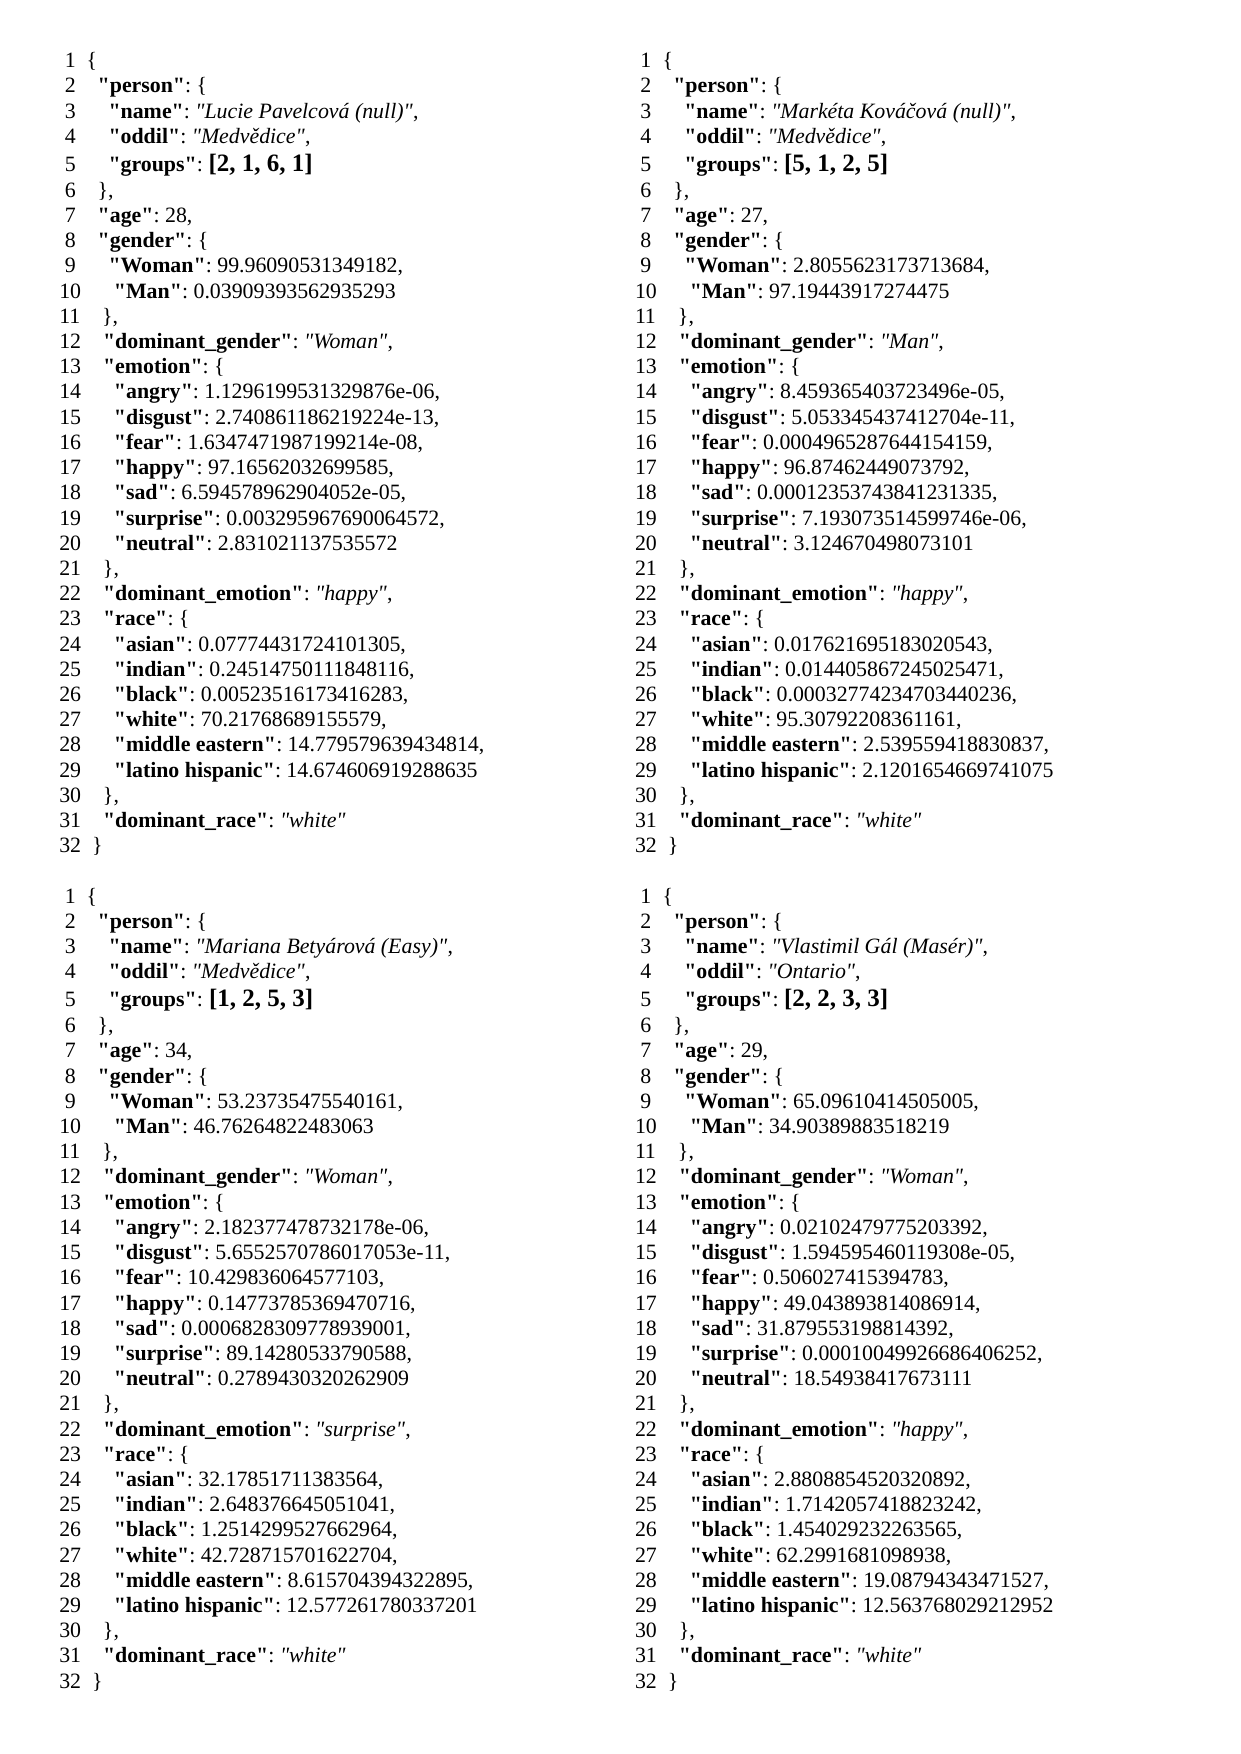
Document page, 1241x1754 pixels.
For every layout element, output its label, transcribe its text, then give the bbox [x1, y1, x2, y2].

text 24 "asian": 0.017621695183020543, [635, 631, 1181, 656]
text 14 "angry": 1.1296199531329876e-06, [59, 378, 605, 404]
text 29 "latino hispanic": 14.674606919288635 [59, 757, 605, 782]
text 5 "groups": [2, 1, 6, 1] [59, 148, 605, 177]
text 25 "indian": 0.014405867245025471, [635, 656, 1181, 681]
text 26 "black": 0.00032774234703440236, [635, 681, 1181, 706]
text 25 "indian": 1.7142057418823242, [635, 1491, 1181, 1516]
text 21 }, [59, 555, 605, 580]
text 15 "disgust": 2.740861186219224e-13, [59, 404, 605, 429]
text 3 "name": "Lucie Pavelcová (null)", [59, 98, 605, 123]
text 15 "disgust": 5.6552570786017053e-11, [59, 1239, 605, 1264]
text 13 "emotion": { [59, 353, 605, 378]
text 25 "indian": 0.24514750111848116, [59, 656, 605, 681]
text 9 "Woman": 65.09610414505005, [635, 1088, 1181, 1113]
text 28 "middle eastern": 14.779579639434814, [59, 731, 605, 757]
text 4 "oddil": "Medvědice", [59, 958, 605, 983]
text 12 "dominant_gender": "Woman", [59, 328, 605, 353]
text 17 "happy": 49.043893814086914, [635, 1289, 1181, 1315]
text 30 }, [59, 1617, 605, 1642]
text 23 "race": { [59, 605, 605, 631]
text 7 "age": 27, [635, 202, 1181, 227]
text 6 }, [59, 1012, 605, 1037]
text 29 "latino hispanic": 12.577261780337201 [59, 1592, 605, 1617]
text 27 "white": 95.30792208361161, [635, 706, 1181, 731]
text 22 "dominant_emotion": "happy", [59, 580, 605, 605]
text 1 { [59, 47, 605, 72]
text 18 "sad": 0.0006828309778939001, [59, 1315, 605, 1340]
text 17 "happy": 0.14773785369470716, [59, 1289, 605, 1315]
text 1 { [635, 47, 1181, 72]
text 21 }, [635, 1390, 1181, 1416]
text 15 "disgust": 5.053345437412704e-11, [635, 404, 1181, 429]
text 12 "dominant_gender": "Woman", [635, 1163, 1181, 1189]
text 25 "indian": 2.648376645051041, [59, 1491, 605, 1516]
text 19 "surprise": 0.003295967690064572, [59, 504, 605, 530]
text 17 "happy": 96.87462449073792, [635, 454, 1181, 479]
text 11 }, [59, 303, 605, 328]
text 8 "gender": { [635, 1063, 1181, 1088]
text 12 "dominant_gender": "Woman", [59, 1163, 605, 1189]
text 20 "neutral": 2.831021137535572 [59, 530, 605, 555]
text 27 "white": 70.21768689155579, [59, 706, 605, 731]
text 5 "groups": [2, 2, 3, 3] [635, 983, 1181, 1012]
text 20 "neutral": 0.2789430320262909 [59, 1365, 605, 1390]
text 11 }, [635, 303, 1181, 328]
text 20 "neutral": 18.54938417673111 [635, 1365, 1181, 1390]
text 24 "asian": 2.8808854520320892, [635, 1466, 1181, 1491]
text 27 "white": 62.2991681098938, [635, 1542, 1181, 1567]
text 26 "black": 1.454029232263565, [635, 1516, 1181, 1542]
text 21 }, [635, 555, 1181, 580]
text 22 "dominant_emotion": "happy", [635, 1416, 1181, 1441]
text 29 "latino hispanic": 2.1201654669741075 [635, 757, 1181, 782]
text 28 "middle eastern": 2.539559418830837, [635, 731, 1181, 757]
text 2 "person": { [635, 908, 1181, 933]
text 24 "asian": 32.17851711383564, [59, 1466, 605, 1491]
text 8 "gender": { [635, 227, 1181, 252]
text 16 "fear": 1.6347471987199214e-08, [59, 429, 605, 454]
text 29 "latino hispanic": 12.563768029212952 [635, 1592, 1181, 1617]
text 1 { [635, 883, 1181, 908]
text 9 "Woman": 53.23735475540161, [59, 1088, 605, 1113]
text 7 "age": 29, [635, 1037, 1181, 1063]
text 7 "age": 28, [59, 202, 605, 227]
text 18 "sad": 0.00012353743841231335, [635, 479, 1181, 504]
text 10 "Man": 34.90389883518219 [635, 1113, 1181, 1138]
text 3 "name": "Mariana Betyárová (Easy)", [59, 933, 605, 958]
text 16 "fear": 0.506027415394783, [635, 1264, 1181, 1289]
text 12 "dominant_gender": "Man", [635, 328, 1181, 353]
text 30 }, [635, 782, 1181, 807]
text 13 "emotion": { [59, 1189, 605, 1214]
text 14 "angry": 0.02102479775203392, [635, 1214, 1181, 1239]
text 2 "person": { [59, 908, 605, 933]
text 17 "happy": 97.16562032699585, [59, 454, 605, 479]
text 4 "oddil": "Medvědice", [635, 123, 1181, 148]
text 18 "sad": 31.879553198814392, [635, 1315, 1181, 1340]
text 31 "dominant_race": "white" [635, 1642, 1181, 1668]
text 6 }, [59, 177, 605, 202]
text 27 "white": 42.728715701622704, [59, 1542, 605, 1567]
text 26 "black": 0.00523516173416283, [59, 681, 605, 706]
text 21 }, [59, 1390, 605, 1416]
text 10 "Man": 97.19443917274475 [635, 278, 1181, 303]
text 6 }, [635, 1012, 1181, 1037]
text 22 "dominant_emotion": "surprise", [59, 1416, 605, 1441]
text 19 "surprise": 0.00010049926686406252, [635, 1340, 1181, 1365]
text 14 "angry": 8.459365403723496e-05, [635, 378, 1181, 404]
text 1 { [59, 883, 605, 908]
text 16 "fear": 10.429836064577103, [59, 1264, 605, 1289]
text 14 "angry": 2.182377478732178e-06, [59, 1214, 605, 1239]
text 32 } [59, 832, 605, 857]
text 3 "name": "Markéta Kováčová (null)", [635, 98, 1181, 123]
text 23 "race": { [59, 1441, 605, 1466]
text 8 "gender": { [59, 1063, 605, 1088]
text 4 "oddil": "Medvědice", [59, 123, 605, 148]
text 13 "emotion": { [635, 353, 1181, 378]
text 20 "neutral": 3.124670498073101 [635, 530, 1181, 555]
text 13 "emotion": { [635, 1189, 1181, 1214]
text 30 }, [59, 782, 605, 807]
text 28 "middle eastern": 19.08794343471527, [635, 1567, 1181, 1592]
text 2 "person": { [635, 72, 1181, 98]
text 8 "gender": { [59, 227, 605, 252]
text 10 "Man": 46.76264822483063 [59, 1113, 605, 1138]
text 28 "middle eastern": 8.615704394322895, [59, 1567, 605, 1592]
text 11 }, [59, 1138, 605, 1163]
text 7 "age": 34, [59, 1037, 605, 1063]
text 5 "groups": [1, 2, 5, 3] [59, 983, 605, 1012]
text 31 "dominant_race": "white" [59, 807, 605, 832]
text 23 "race": { [635, 1441, 1181, 1466]
text 16 "fear": 0.0004965287644154159, [635, 429, 1181, 454]
text 23 "race": { [635, 605, 1181, 631]
text 10 "Man": 0.03909393562935293 [59, 278, 605, 303]
text 32 } [635, 1668, 1181, 1693]
text 4 "oddil": "Ontario", [635, 958, 1181, 983]
text 5 "groups": [5, 1, 2, 5] [635, 148, 1181, 177]
text 32 } [635, 832, 1181, 857]
text 31 "dominant_race": "white" [59, 1642, 605, 1668]
text 9 "Woman": 99.96090531349182, [59, 252, 605, 278]
text 32 } [59, 1668, 605, 1693]
text 3 "name": "Vlastimil Gál (Masér)", [635, 933, 1181, 958]
text 22 "dominant_emotion": "happy", [635, 580, 1181, 605]
text 6 }, [635, 177, 1181, 202]
text 30 }, [635, 1617, 1181, 1642]
text 11 }, [635, 1138, 1181, 1163]
text 19 "surprise": 89.14280533790588, [59, 1340, 605, 1365]
text 15 "disgust": 1.594595460119308e-05, [635, 1239, 1181, 1264]
text 2 "person": { [59, 72, 605, 98]
text 31 "dominant_race": "white" [635, 807, 1181, 832]
text 19 "surprise": 7.193073514599746e-06, [635, 504, 1181, 530]
text 24 "asian": 0.07774431724101305, [59, 631, 605, 656]
text 18 "sad": 6.594578962904052e-05, [59, 479, 605, 504]
text 26 "black": 1.2514299527662964, [59, 1516, 605, 1542]
text 9 "Woman": 2.8055623173713684, [635, 252, 1181, 278]
